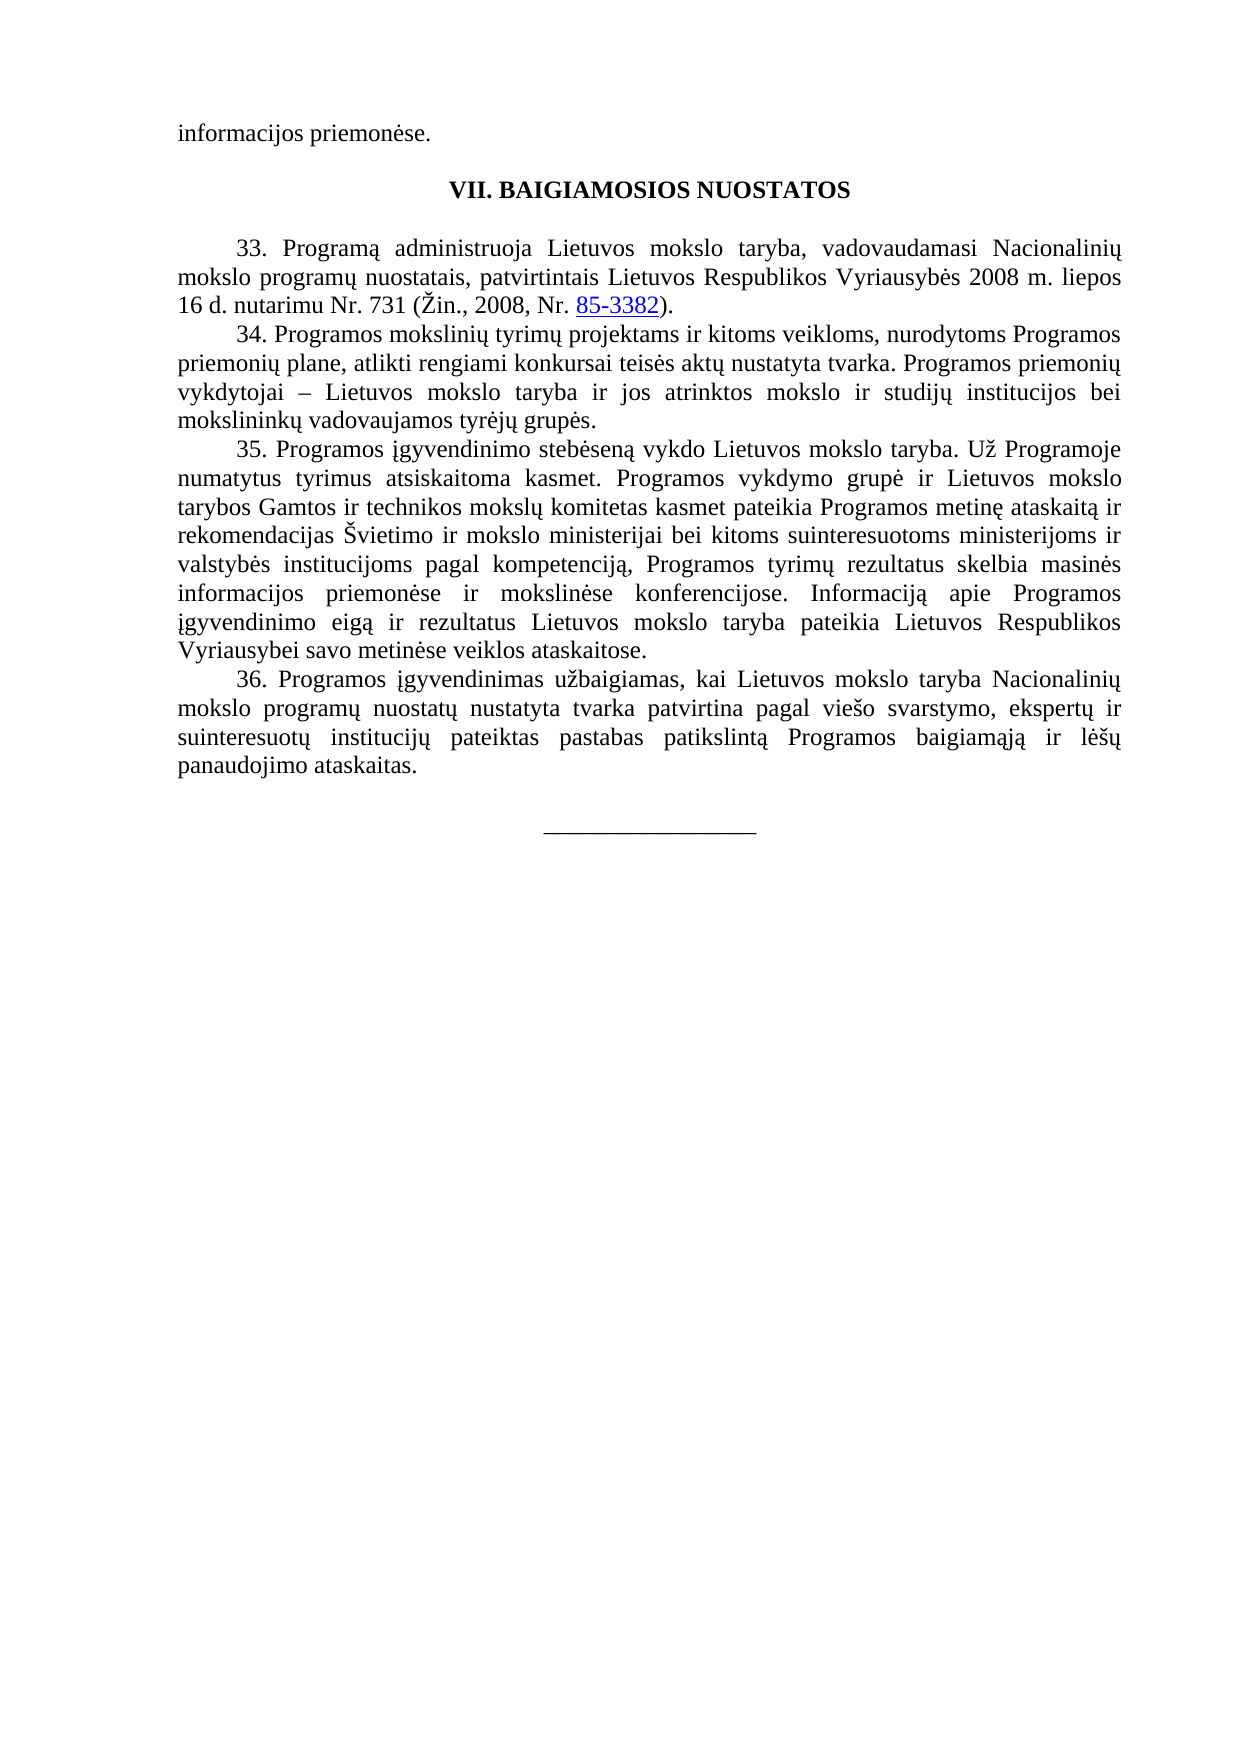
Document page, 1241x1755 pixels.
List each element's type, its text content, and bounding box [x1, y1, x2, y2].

text 34. Programos mokslinių tyrimų projektams ir kitoms veikloms, nurodytoms Programos priemonių plane, atlikti rengiami konkursai teisės aktų nustatyta tvarka. Programos priemonių vykdytojai – Lietuvos mokslo taryba ir jos atrinktos mokslo ir studijų institucijos bei mokslininkų vadovaujamos tyrėjų grupės. [177, 319, 1122, 434]
text informacijos priemonėse. [177, 118, 1122, 147]
text 33. Programą administruoja Lietuvos mokslo taryba, vadovaudamasi Nacionalinių mokslo programų nuostatais, patvirtintais Lietuvos Respublikos Vyriausybės 2008 m. liepos 16 d. nutarimu Nr. 731 (Žin., 2008, Nr. 85-3382). [177, 233, 1122, 319]
text VII. BAIGIAMOSIOS NUOSTATOS [177, 176, 1122, 204]
text 35. Programos įgyvendinimo stebėseną vykdo Lietuvos mokslo taryba. Už Programoje numatytus tyrimus atsiskaitoma kasmet. Programos vykdymo grupė ir Lietuvos mokslo tarybos Gamtos ir technikos mokslų komitetas kasmet pateikia Programos metinę ataskaitą ir rekomendacijas Švietimo ir mokslo ministerijai bei kitoms suinteresuotoms ministerijoms ir valstybės institucijoms pagal kompetenciją, Programos tyrimų rezultatus skelbia masinės informacijos priemonėse ir mokslinėse konferencijose. Informaciją apie Programos įgyvendinimo eigą ir rezultatus Lietuvos mokslo taryba pateikia Lietuvos Respublikos Vyriausybei savo metinėse veiklos ataskaitose. [177, 434, 1122, 664]
text 36. Programos įgyvendinimas užbaigiamas, kai Lietuvos mokslo taryba Nacionalinių mokslo programų nuostatų nustatyta tvarka patvirtina pagal viešo svarstymo, ekspertų ir suinteresuotų institucijų pateiktas pastabas patikslintą Programos baigiamąją ir lėšų panaudojimo ataskaitas. [177, 664, 1122, 779]
text _________________ [177, 808, 1122, 837]
